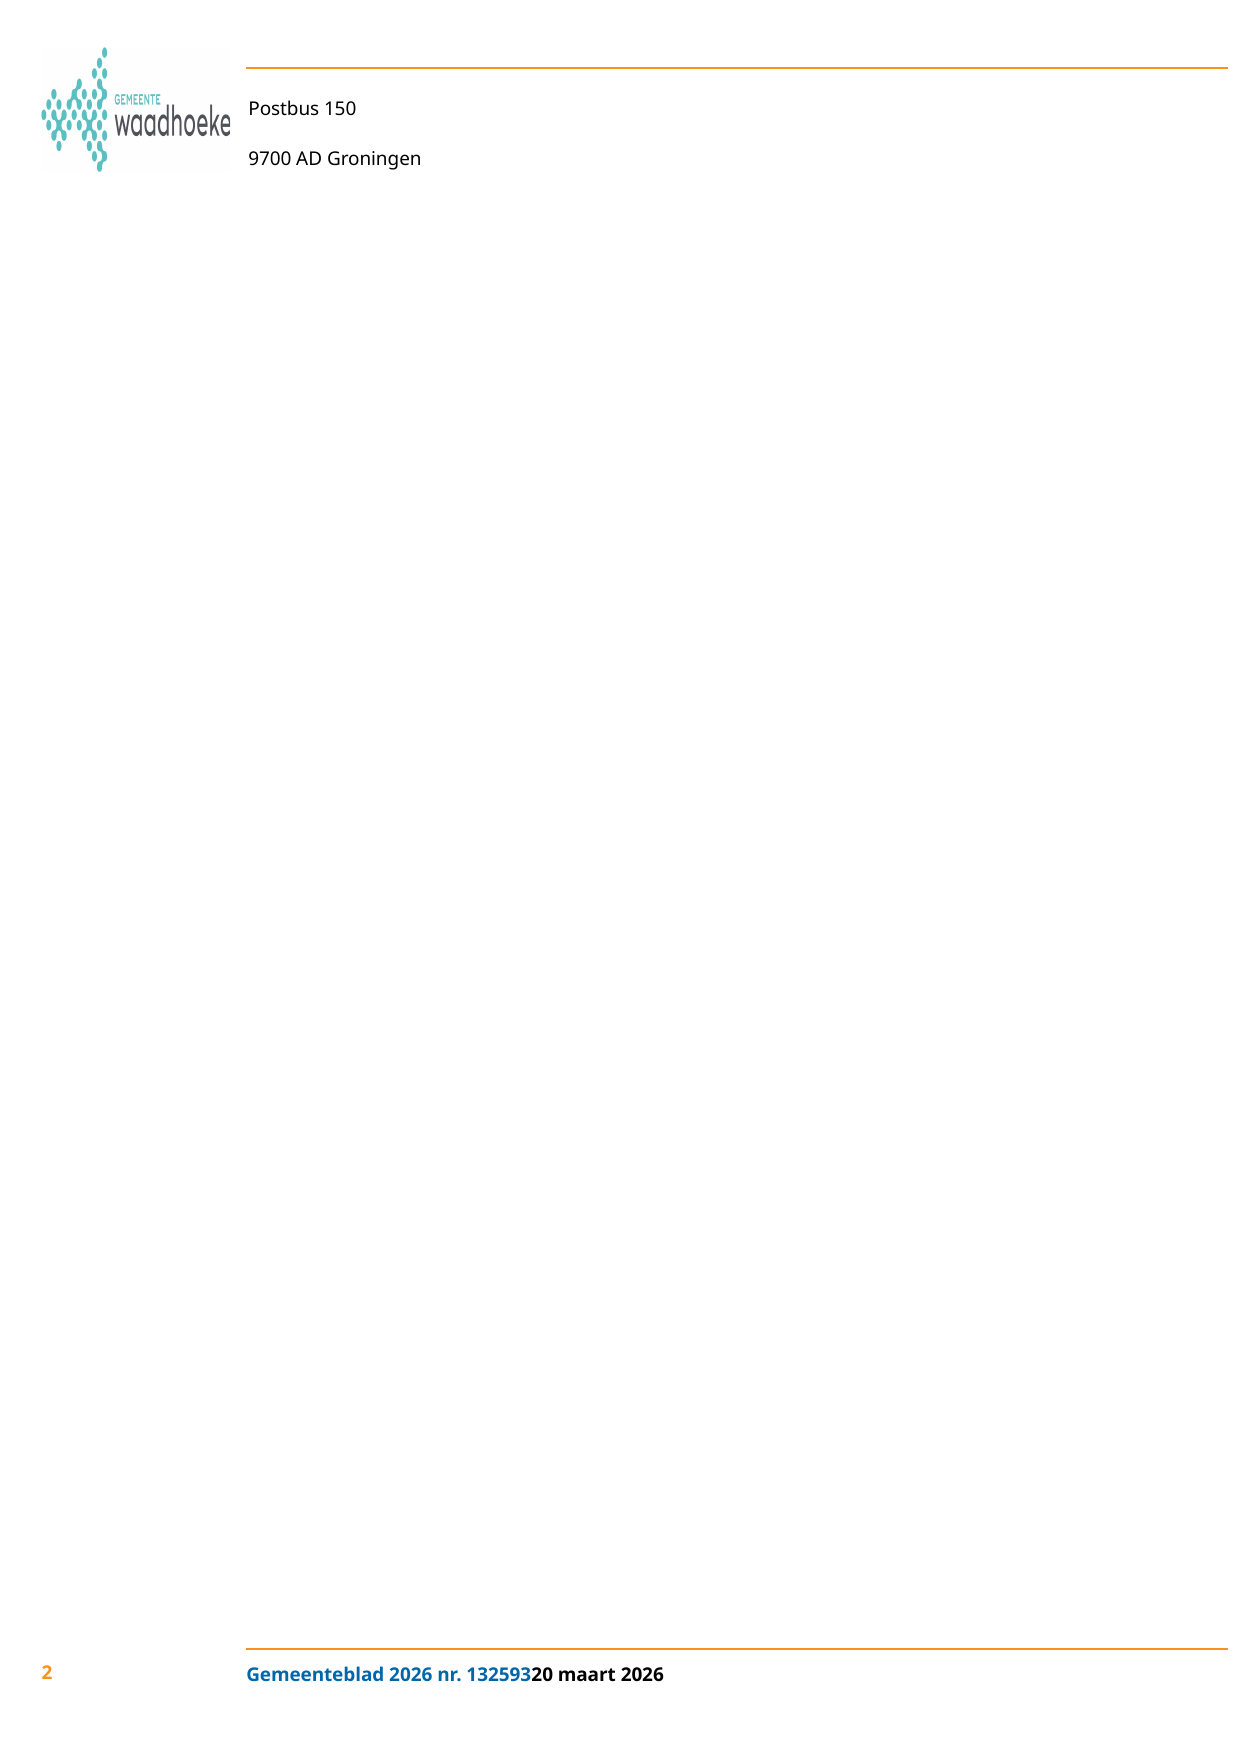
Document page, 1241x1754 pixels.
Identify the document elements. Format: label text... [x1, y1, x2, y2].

text Postbus 150 [248, 95, 1152, 121]
text 9700 AD Groningen [248, 145, 1152, 171]
picture [41, 47, 231, 172]
